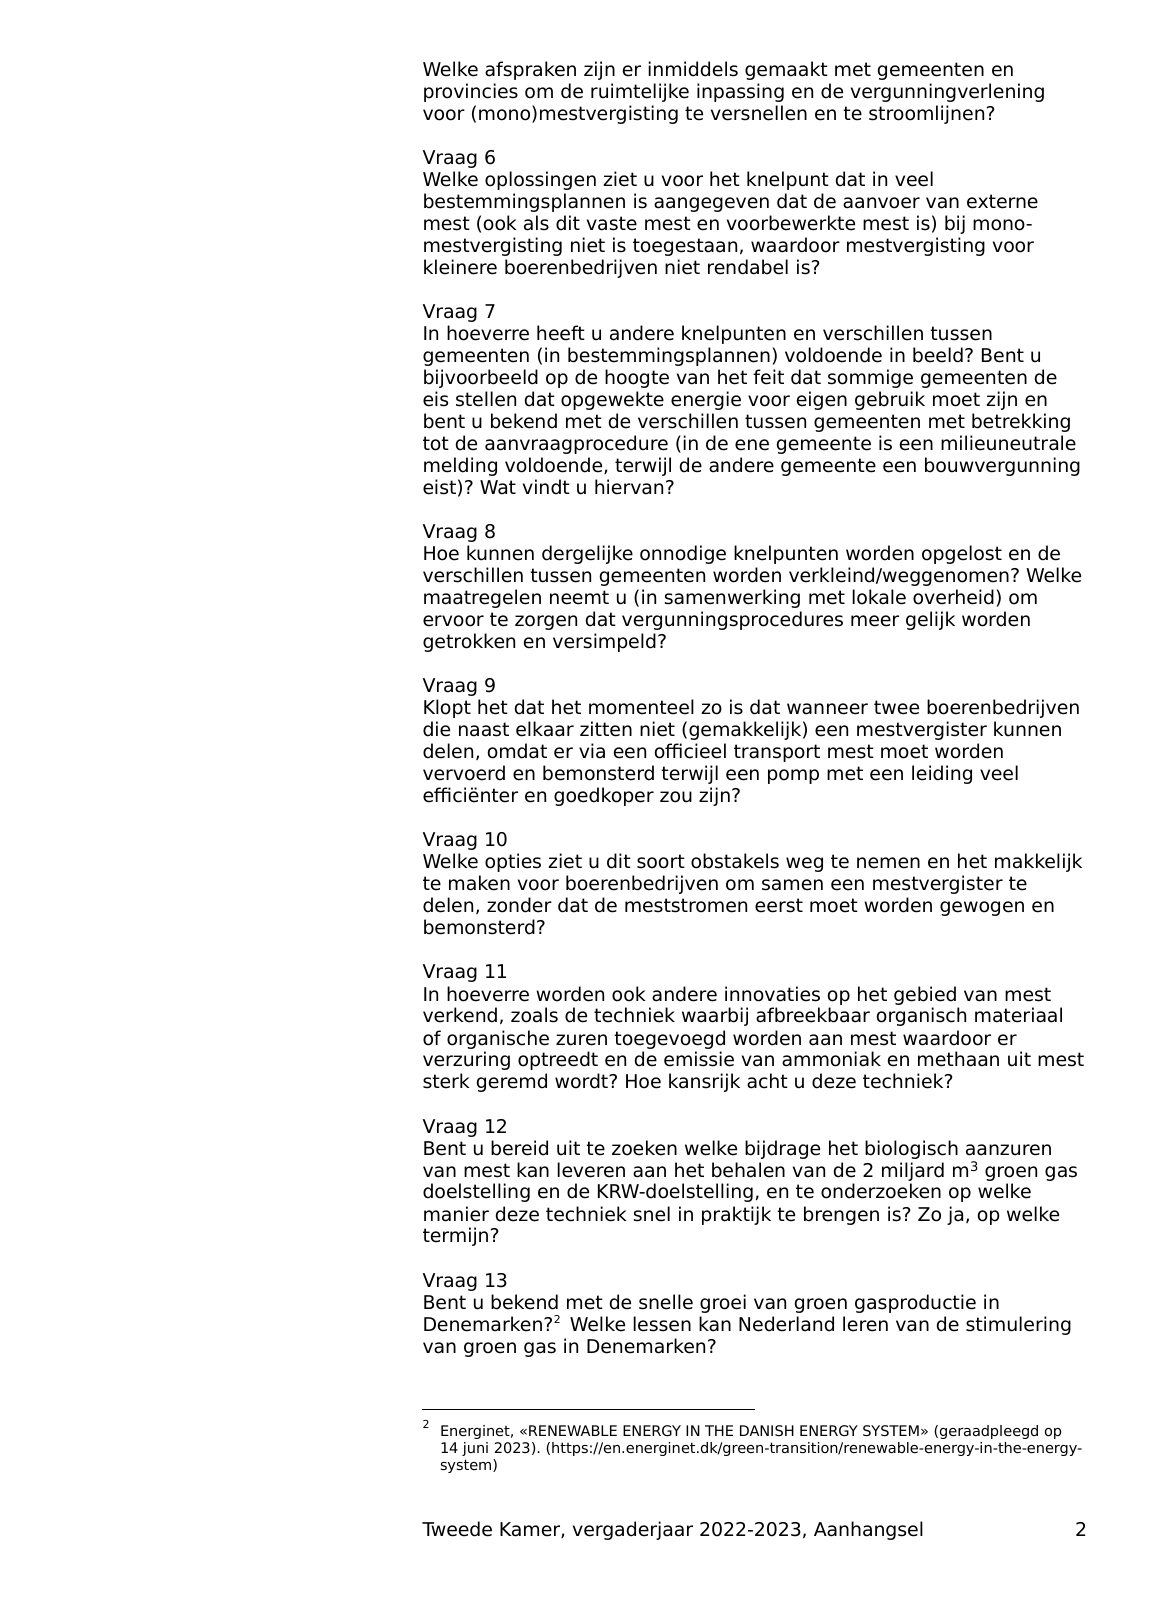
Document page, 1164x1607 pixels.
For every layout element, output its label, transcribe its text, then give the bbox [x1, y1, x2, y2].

text Vraag 9 [422, 675, 1087, 697]
text Welke afspraken zijn er inmiddels gemaakt met gemeenten en provincies om de ruimtelijke inpassing en de vergunningverlening voor (mono)mestvergisting te versnellen en te stroomlijnen? [422, 59, 1087, 125]
text Vraag 13 [422, 1269, 1087, 1292]
text Vraag 11 [422, 961, 1087, 983]
text Klopt het dat het momenteel zo is dat wanneer twee boerenbedrijven die naast elkaar zitten niet (gemakkelijk) een mestvergister kunnen delen, omdat er via een officieel transport mest moet worden vervoerd en bemonsterd terwijl een pomp met een leiding veel efficiënter en goedkoper zou zijn? [422, 697, 1087, 807]
text Vraag 12 [422, 1116, 1087, 1137]
text Vraag 7 [422, 301, 1087, 323]
text Energinet, «RENEWABLE ENERGY IN THE DANISH ENERGY SYSTEM» (geraadpleegd op 14 juni 2023). (https://en.energinet.dk/green-transition/renewable-energy-in-the-energy-system) [422, 1418, 1087, 1474]
text Vraag 10 [422, 829, 1087, 851]
text Welke opties ziet u dit soort obstakels weg te nemen en het makkelijk te maken voor boerenbedrijven om samen een mestvergister te delen, zonder dat de meststromen eerst moet worden gewogen en bemonsterd? [422, 851, 1087, 939]
text Vraag 8 [422, 521, 1087, 543]
text Bent u bereid uit te zoeken welke bijdrage het biologisch aanzuren van mest kan leveren aan het behalen van de 2 miljard m3 groen gas doelstelling en de KRW-doelstelling, en te onderzoeken op welke manier deze techniek snel in praktijk te brengen is? Zo ja, op welke termijn? [422, 1137, 1087, 1247]
text Bent u bekend met de snelle groei van groen gasproductie in Denemarken? Welke lessen kan Nederland leren van de stimulering van groen gas in Denemarken? [422, 1292, 1087, 1357]
text In hoeverre worden ook andere innovaties op het gebied van mest verkend, zoals de techniek waarbij afbreekbaar organisch materiaal of organische zuren toegevoegd worden aan mest waardoor er verzuring optreedt en de emissie van ammoniak en methaan uit mest sterk geremd wordt? Hoe kansrijk acht u deze techniek? [422, 983, 1087, 1093]
text In hoeverre heeft u andere knelpunten en verschillen tussen gemeenten (in bestemmingsplannen) voldoende in beeld? Bent u bijvoorbeeld op de hoogte van het feit dat sommige gemeenten de eis stellen dat opgewekte energie voor eigen gebruik moet zijn en bent u bekend met de verschillen tussen gemeenten met betrekking tot de aanvraagprocedure (in de ene gemeente is een milieuneutrale melding voldoende, terwijl de andere gemeente een bouwvergunning eist)? Wat vindt u hiervan? [422, 323, 1087, 499]
text Hoe kunnen dergelijke onnodige knelpunten worden opgelost en de verschillen tussen gemeenten worden verkleind/weggenomen? Welke maatregelen neemt u (in samenwerking met lokale overheid) om ervoor te zorgen dat vergunningsprocedures meer gelijk worden getrokken en versimpeld? [422, 543, 1087, 653]
text Welke oplossingen ziet u voor het knelpunt dat in veel bestemmingsplannen is aangegeven dat de aanvoer van externe mest (ook als dit vaste mest en voorbewerkte mest is) bij mono-mestvergisting niet is toegestaan, waardoor mestvergisting voor kleinere boerenbedrijven niet rendabel is? [422, 169, 1087, 279]
text Vraag 6 [422, 147, 1087, 169]
